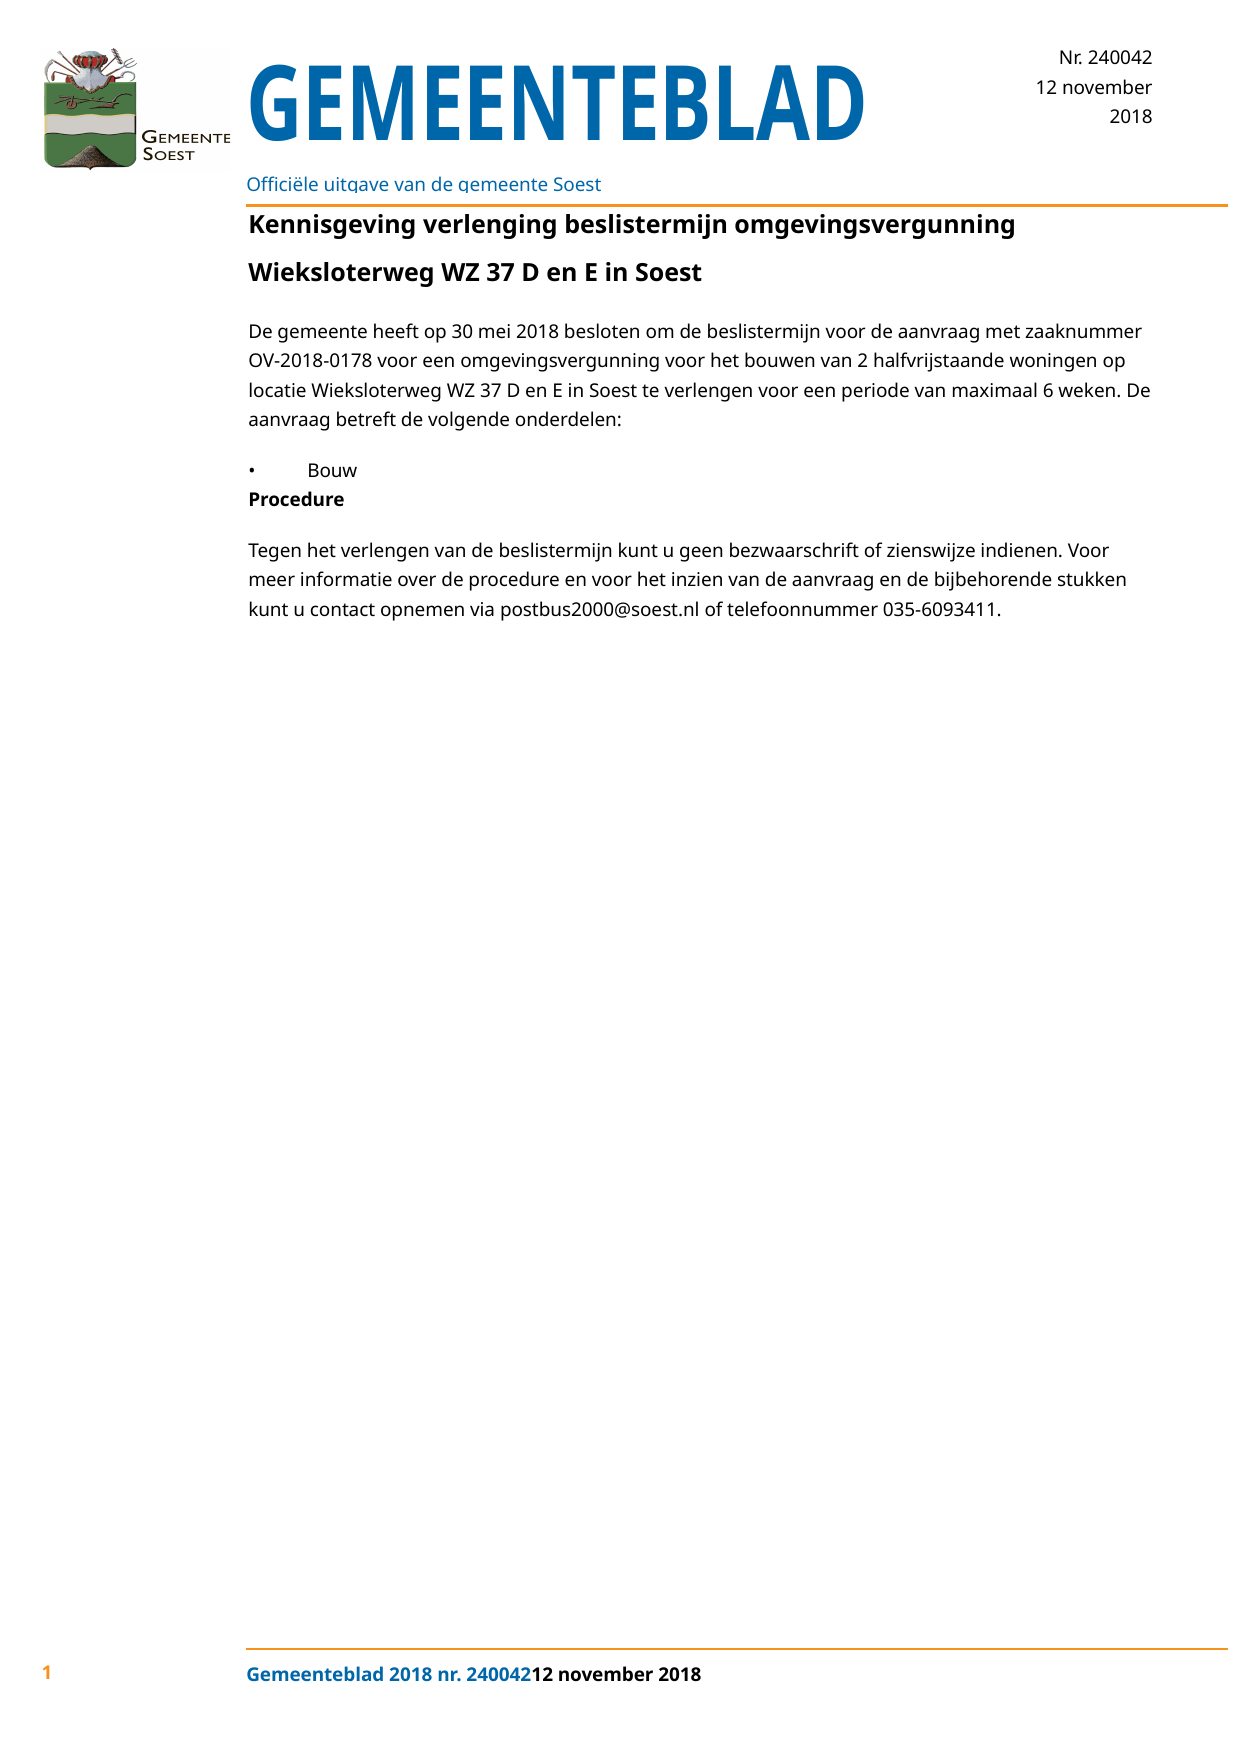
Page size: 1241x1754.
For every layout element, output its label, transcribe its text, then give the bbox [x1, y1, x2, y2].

text Tegen het verlengen van de beslistermijn kunt u geen bezwaarschrift of zienswijze indienen. Voor meer informatie over de procedure en voor het inzien van de aanvraag en de bijbehorende stukken kunt u contact opnemen via postbus2000@soest.nl of telefoonnummer 035-6093411. [248, 537, 1152, 622]
picture [41, 47, 231, 172]
text Kennisgeving verlenging beslistermijn omgevingsvergunning Wieksloterweg WZ 37 D en E in Soest [248, 207, 1152, 288]
text De gemeente heeft op 30 mei 2018 besloten om de beslistermijn voor de aanvraag met zaaknummer OV-2018-0178 voor een omgevingsvergunning voor het bouwen van 2 halfvrijstaande woningen op locatie Wieksloterweg WZ 37 D en E in Soest te verlengen voor een periode van maximaal 6 weken. De aanvraag betreft de volgende onderdelen: [248, 318, 1152, 432]
list Bouw [248, 457, 1152, 483]
text Procedure [248, 487, 1152, 512]
